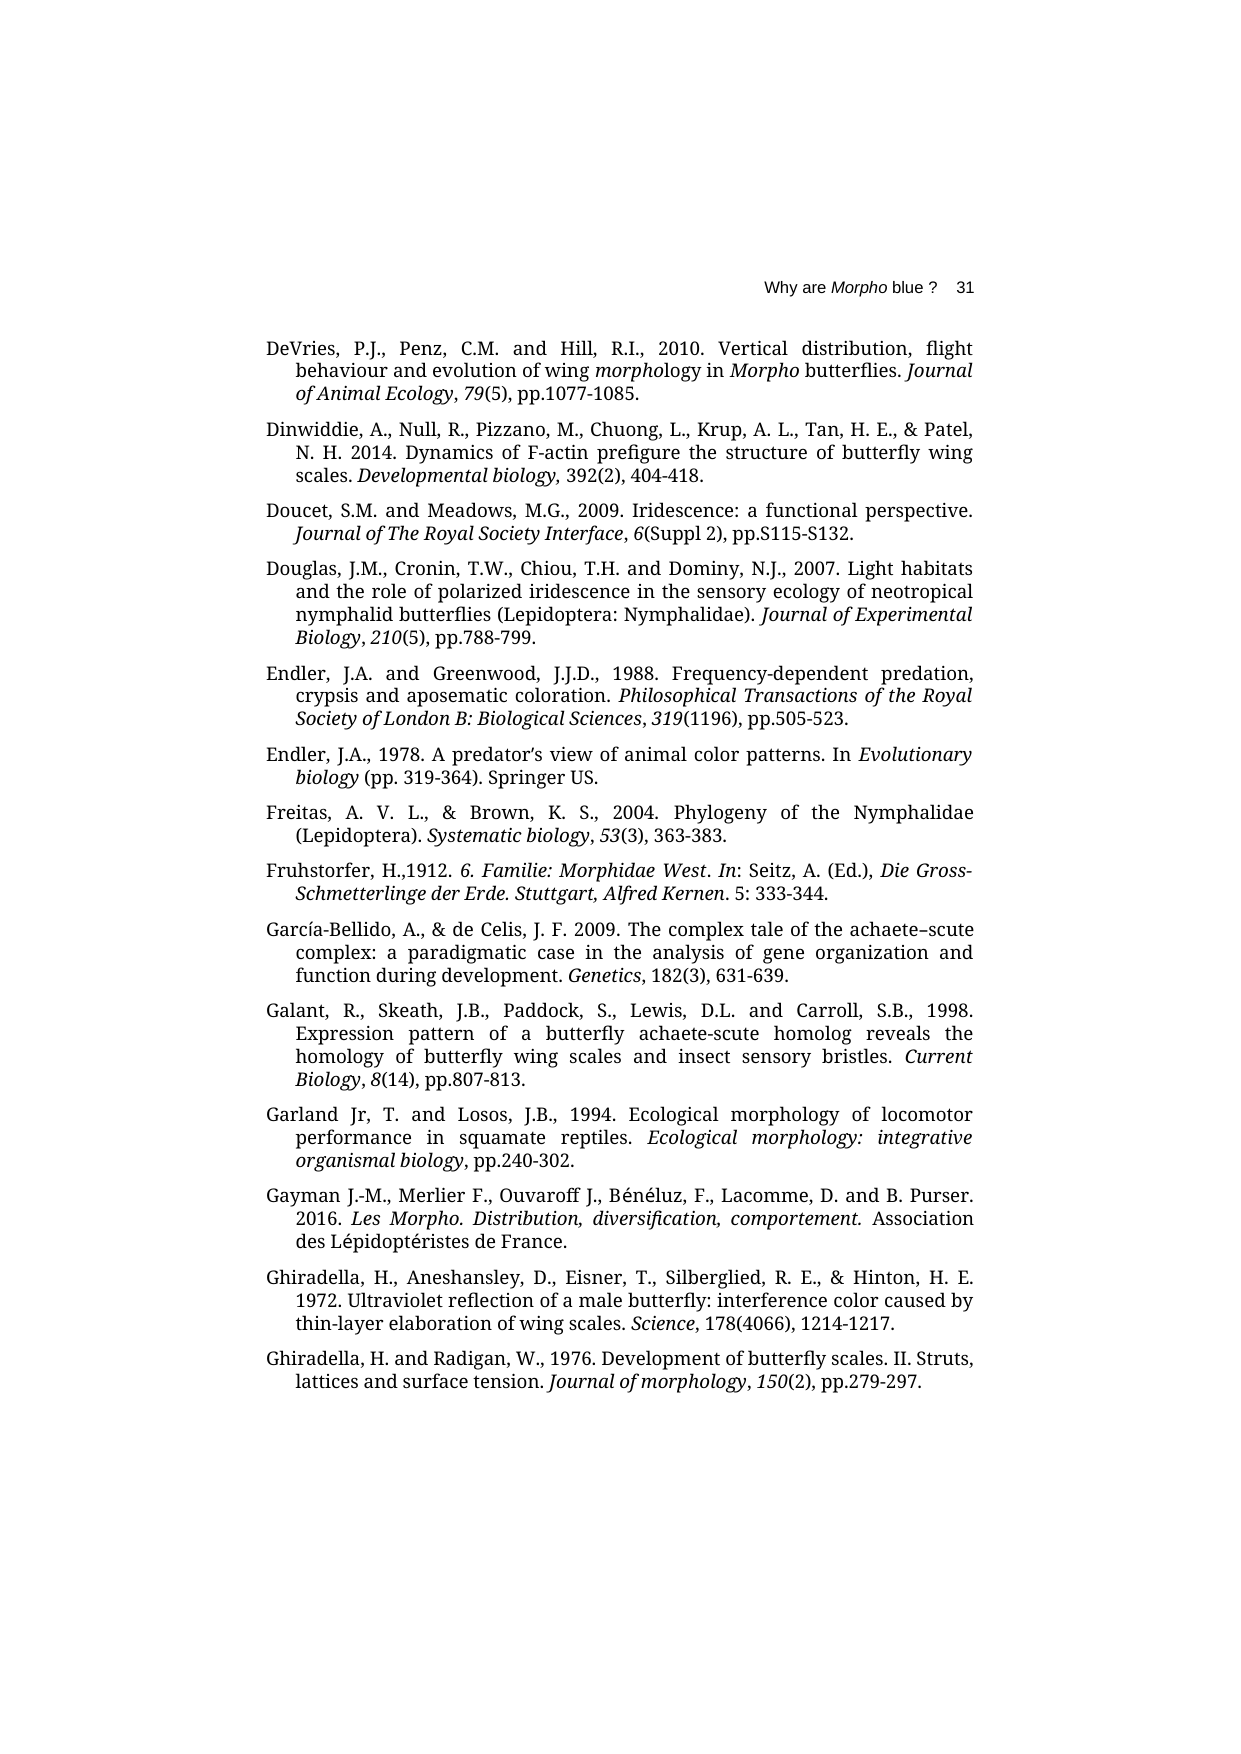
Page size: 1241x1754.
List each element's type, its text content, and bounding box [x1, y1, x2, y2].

text Freitas, A. V. L., & Brown, K. S., 2004. Phylogeny of the Nymphalidae (Lepidoptera). Systematic biology, 53(3), 363-383. [266, 801, 974, 847]
text García-Bellido, A., & de Celis, J. F. 2009. The complex tale of the achaete–scute complex: a paradigmatic case in the analysis of gene organization and function during development. Genetics, 182(3), 631-639. [266, 918, 974, 987]
text Douglas, J.M., Cronin, T.W., Chiou, T.H. and Dominy, N.J., 2007. Light habitats and the role of polarized iridescence in the sensory ecology of neotropical nymphalid butterflies (Lepidoptera: Nymphalidae). Journal of Experimental Biology, 210(5), pp.788-799. [266, 557, 974, 649]
text Galant, R., Skeath, J.B., Paddock, S., Lewis, D.L. and Carroll, S.B., 1998. Expression pattern of a butterfly achaete-scute homolog reveals the homology of butterfly wing scales and insect sensory bristles. Current Biology, 8(14), pp.807-813. [266, 999, 974, 1091]
text Gayman J.-M., Merlier F., Ouvaroff J., Bénéluz, F., Lacomme, D. and B. Purser. 2016. Les Morpho. Distribution, diversification, comportement. Association des Lépidoptéristes de France. [266, 1184, 974, 1253]
text Endler, J.A., 1978. A predator’s view of animal color patterns. In Evolutionary biology (pp. 319-364). Springer US. [266, 743, 974, 789]
text Fruhstorfer, H.,1912. 6. Familie: Morphidae West. In: Seitz, A. (Ed.), Die Gross- Schmetterlinge der Erde. Stuttgart, Alfred Kernen. 5: 333-344. [266, 859, 974, 905]
text Garland Jr, T. and Losos, J.B., 1994. Ecological morphology of locomotor performance in squamate reptiles. Ecological morphology: integrative organismal biology, pp.240-302. [266, 1103, 974, 1172]
text Endler, J.A. and Greenwood, J.J.D., 1988. Frequency-dependent predation, crypsis and aposematic coloration. Philosophical Transactions of the Royal Society of London B: Biological Sciences, 319(1196), pp.505-523. [266, 662, 974, 730]
text Doucet, S.M. and Meadows, M.G., 2009. Iridescence: a functional perspective. Journal of The Royal Society Interface, 6(Suppl 2), pp.S115-S132. [266, 499, 974, 545]
text Ghiradella, H. and Radigan, W., 1976. Development of butterfly scales. II. Struts, lattices and surface tension. Journal of morphology, 150(2), pp.279-297. [266, 1347, 974, 1393]
text DeVries, P.J., Penz, C.M. and Hill, R.I., 2010. Vertical distribution, flight behaviour and evolution of wing morphology in Morpho butterflies. Journal of Animal Ecology, 79(5), pp.1077-1085. [266, 337, 974, 405]
text Dinwiddie, A., Null, R., Pizzano, M., Chuong, L., Krup, A. L., Tan, H. E., & Patel, N. H. 2014. Dynamics of F-actin prefigure the structure of butterfly wing scales. Developmental biology, 392(2), 404-418. [266, 418, 974, 487]
text Ghiradella, H., Aneshansley, D., Eisner, T., Silberglied, R. E., & Hinton, H. E. 1972. Ultraviolet reflection of a male butterfly: interference color caused by thin-layer elaboration of wing scales. Science, 178(4066), 1214-1217. [266, 1266, 974, 1334]
